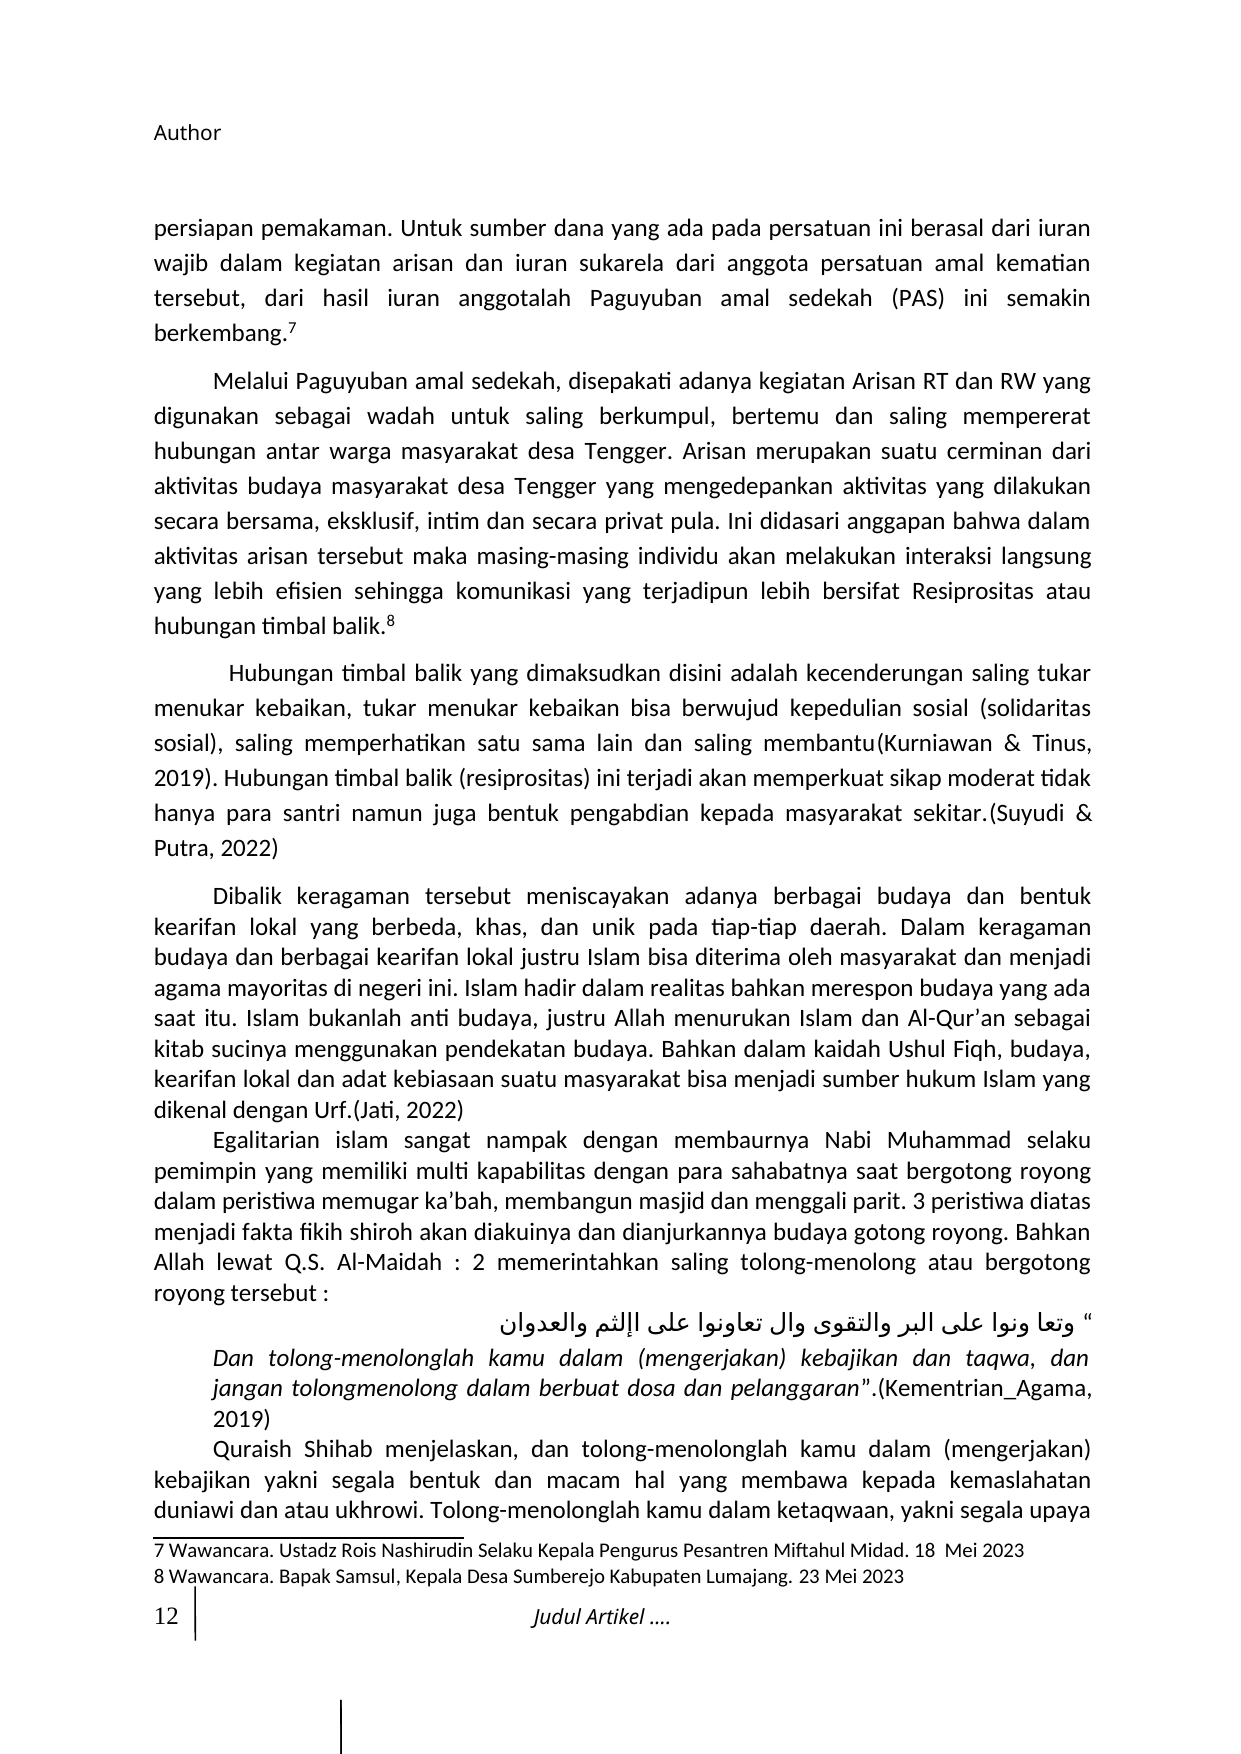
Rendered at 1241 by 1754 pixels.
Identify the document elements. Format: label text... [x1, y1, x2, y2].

text Melalui Paguyuban amal sedekah, disepakati adanya kegiatan Arisan RT dan RW yang digunakan sebagai wadah untuk saling berkumpul, bertemu dan saling mempererat hubungan antar warga masyarakat desa Tengger. Arisan merupakan suatu cerminan dari aktivitas budaya masyarakat desa Tengger yang mengedepankan aktivitas yang dilakukan secara bersama, eksklusif, intim dan secara privat pula. Ini didasari anggapan bahwa dalam aktivitas arisan tersebut maka masing-masing individu akan melakukan interaksi langsung yang lebih efisien sehingga komunikasi yang terjadipun lebih bersifat Resiprositas atau hubungan timbal balik. [153, 365, 1092, 641]
text Wawancara. Ustadz Rois Nashirudin Selaku Kepala Pengurus Pesantren Miftahul Midad. 18 Mei 2023 [153, 1538, 1092, 1563]
text Egalitarian islam sangat nampak dengan membaurnya Nabi Muhammad selaku pemimpin yang memiliki multi kapabilitas dengan para sahabatnya saat bergotong royong dalam peristiwa memugar ka’bah, membangun masjid dan menggali parit. 3 peristiwa diatas menjadi fakta fikih shiroh akan diakuinya dan dianjurkannya budaya gotong royong. Bahkan Allah lewat Q.S. Al-Maidah : 2 memerintahkan saling tolong-menolong atau bergotong royong tersebut : [153, 1124, 1092, 1307]
text Dan tolong-menolonglah kamu dalam (mengerjakan) kebajikan dan taqwa, dan jangan tolongmenolong dalam berbuat dosa dan pelanggaran”.(Kementrian_Agama, 2019) [213, 1342, 1092, 1433]
text Hubungan timbal balik yang dimaksudkan disini adalah kecenderungan saling tukar menukar kebaikan, tukar menukar kebaikan bisa berwujud kepedulian sosial (solidaritas sosial), saling memperhatikan satu sama lain dan saling membantu(Kurniawan & Tinus, 2019). Hubungan timbal balik (resiprositas) ini terjadi akan memperkuat sikap moderat tidak hanya para santri namun juga bentuk pengabdian kepada masyarakat sekitar.(Suyudi & Putra, 2022) [153, 658, 1092, 863]
text Wawancara. Bapak Samsul, Kepala Desa Sumberejo Kabupaten Lumajang. 23 Mei 2023 [153, 1563, 1092, 1588]
text Quraish Shihab menjelaskan, dan tolong-menolonglah kamu dalam (mengerjakan) kebajikan yakni segala bentuk dan macam hal yang membawa kepada kemaslahatan duniawi dan atau ukhrowi. Tolong-menolonglah kamu dalam ketaqwaan, yakni segala upaya [153, 1433, 1092, 1525]
text persiapan pemakaman. Untuk sumber dana yang ada pada persatuan ini berasal dari iuran wajib dalam kegiatan arisan dan iuran sukarela dari anggota persatuan amal kematian tersebut, dari hasil iuran anggotalah Paguyuban amal sedekah (PAS) ini semakin berkembang. [153, 213, 1092, 348]
text وتعا ونوا على البر والتقوى وال تعاونوا على اإلثم والعدوان “ [153, 1307, 1092, 1342]
text Dibalik keragaman tersebut meniscayakan adanya berbagai budaya dan bentuk kearifan lokal yang berbeda, khas, dan unik pada tiap-tiap daerah. Dalam keragaman budaya dan berbagai kearifan lokal justru Islam bisa diterima oleh masyarakat dan menjadi agama mayoritas di negeri ini. Islam hadir dalam realitas bahkan merespon budaya yang ada saat itu. Islam bukanlah anti budaya, justru Allah menurukan Islam dan Al-Qur’an sebagai kitab sucinya menggunakan pendekatan budaya. Bahkan dalam kaidah Ushul Fiqh, budaya, kearifan lokal dan adat kebiasaan suatu masyarakat bisa menjadi sumber hukum Islam yang dikenal dengan Urf.(Jati, 2022) [153, 880, 1092, 1124]
